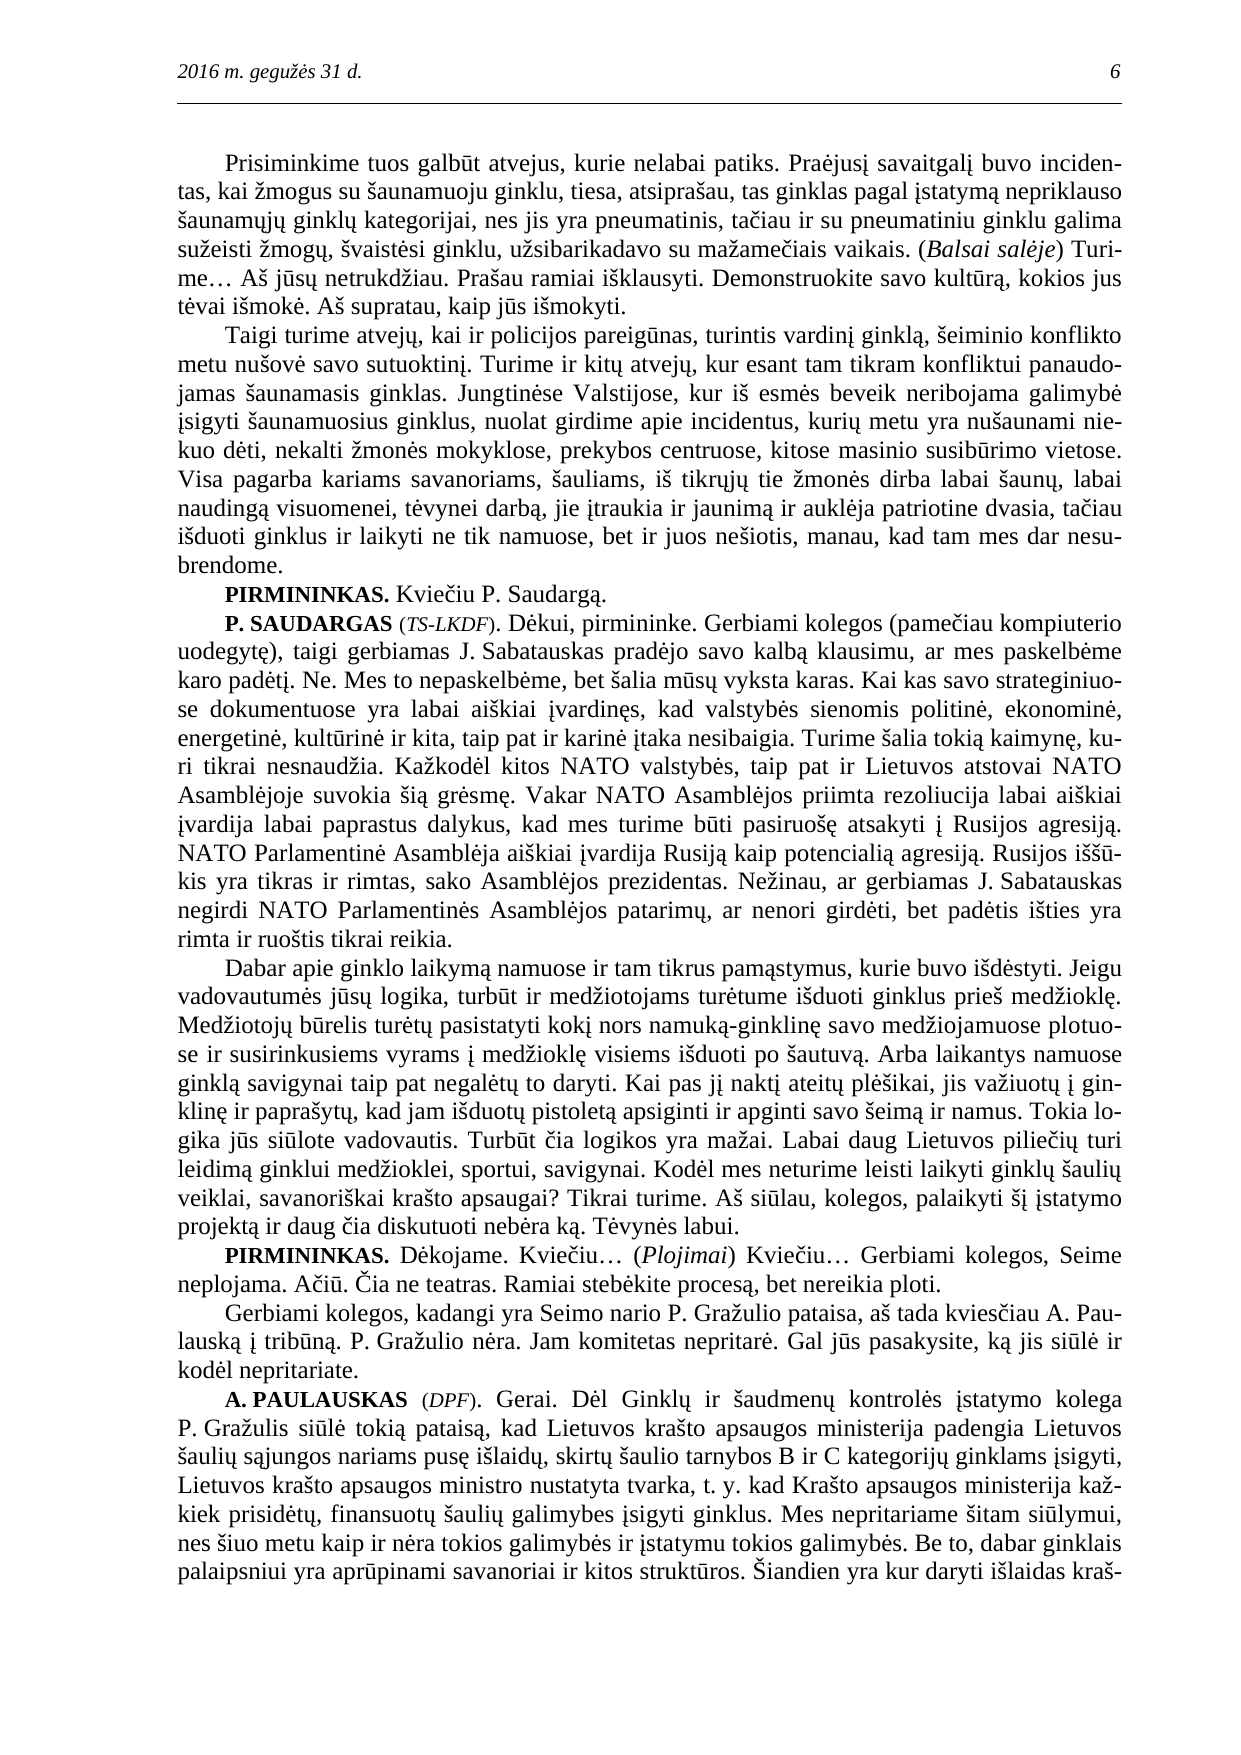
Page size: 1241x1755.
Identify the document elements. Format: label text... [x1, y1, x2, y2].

text Da­bar apie gin­klo lai­ky­mą na­muo­se ir tam tik­rus pa­mąs­ty­mus, ku­rie bu­vo iš­dės­ty­ti. Jei­gu va­do­vau­tu­mės jū­sų lo­gi­ka, tur­būt ir me­džio­to­jams tu­rė­tu­me iš­duo­ti gin­klus prieš me­džiok­lę. Me­džio­to­jų bū­re­lis tu­rė­tų pa­si­sta­ty­ti ko­kį nors na­mu­ką-gin­kli­nę sa­vo me­džio­ja­muo­se plo­tuo­­se ir su­si­rin­ku­siems vy­rams į me­džiok­lę vi­siems iš­duo­ti po šau­tu­vą. Ar­ba lai­kan­tys na­muo­se gin­­klą sa­vi­gy­nai taip pat ne­ga­lė­tų to da­ry­ti. Kai pas jį nak­tį at­ei­tų plė­ši­kai, jis va­žiuo­tų į gin­kli­nę ir pa­pra­šy­tų, kad jam iš­duo­tų pis­to­le­tą ap­si­gin­ti ir ap­gin­ti sa­vo šei­mą ir na­mus. To­kia lo­gi­ka jūs siū­lo­te va­do­vau­tis. Tur­būt čia lo­gi­kos yra ma­žai. La­bai daug Lie­tu­vos pi­lie­čių tu­ri lei­di­mą gin­klui me­džiok­lei, spor­tui, sa­vi­gy­nai. Ko­dėl mes ne­tu­ri­me leis­ti lai­ky­ti gin­klų šau­lių veik­lai, sa­va­no­riš­kai kraš­to ap­sau­gai? Tik­rai tu­ri­me. Aš siū­lau, ko­le­gos, pa­lai­ky­ti šį įsta­ty­mo pro­jek­tą ir daug čia dis­ku­tuo­ti ne­bė­ra ką. Tė­vy­nės la­bui. [177, 953, 1122, 1240]
text PIRMININKAS. Dė­ko­ja­me. Kvie­čiu… (Plo­ji­mai) Kvie­čiu… Ger­bia­mi ko­le­gos, Sei­me ne­plo­ja­ma. Ačiū. Čia ne te­at­ras. Ra­miai ste­bė­ki­te pro­ce­są, bet ne­rei­kia plo­ti. [177, 1240, 1122, 1298]
text Tai­gi tu­ri­me at­ve­jų, kai ir po­li­ci­jos pa­rei­gū­nas, tu­rin­tis var­di­nį gin­klą, šei­mi­nio kon­flik­to me­tu nu­šo­vė sa­vo su­tuok­ti­nį. Tu­ri­me ir ki­tų at­ve­jų, kur esant tam tik­ram kon­flik­tui pa­nau­do­ja­mas šau­na­ma­sis gin­klas. Jung­ti­nėse Vals­ti­jose, kur iš es­mės be­veik ne­ri­bo­ja­ma ga­li­my­bė įsi­gy­ti šau­na­muo­sius gin­klus, nuo­lat gir­di­me apie in­ci­den­tus, ku­rių me­tu yra nu­šau­na­mi nie­kuo dė­ti, ne­kal­ti žmo­nės mo­kyk­lo­se, pre­ky­bos cen­truo­se, ki­to­se ma­si­nio su­si­bū­ri­mo vie­to­se. Vi­sa pa­gar­ba ka­riams sa­va­no­riams, šau­liams, iš tik­rų­jų tie žmo­nės dir­ba la­bai šau­nų, la­bai nau­din­gą vi­suo­me­nei, tė­vy­nei dar­bą, jie įtrau­kia ir jau­ni­mą ir auk­lė­ja pa­trio­ti­ne dva­sia, ta­čiau iš­duo­ti gin­klus ir lai­ky­ti ne tik na­muo­se, bet ir juos ne­šio­tis, ma­nau, kad tam mes dar ne­su­bren­do­me. [177, 320, 1122, 579]
text P. SAUDARGAS (TS-LKDF). Dė­kui, pir­mi­nin­ke. Ger­bia­mi ko­le­gos (pa­me­čiau kom­piu­te­rio uo­de­gy­tę), tai­gi ger­bia­mas J. Sa­ba­taus­kas pra­dė­jo sa­vo kal­bą klau­si­mu, ar mes pa­skel­bė­me ka­ro pa­dė­tį. Ne. Mes to ne­pa­skel­bė­me, bet ša­lia mū­sų vyks­ta ka­ras. Kai kas sa­vo stra­te­gi­niuo­se do­ku­men­tuo­se yra la­bai aiš­kiai įvar­di­nęs, kad vals­ty­bės sie­no­mis po­li­ti­nė, eko­no­mi­nė, ener­ge­ti­nė, kul­tū­ri­nė ir ki­ta, taip pat ir ka­ri­nė įta­ka ne­si­bai­gia. Tu­ri­me ša­lia to­kią kai­my­nę, ku­ri tik­rai ne­snau­džia. Kaž­ko­dėl ki­tos NATO vals­ty­bės, taip pat ir Lie­tu­vos at­sto­vai NATO Asam­blė­jo­je su­vo­kia šią grės­mę. Va­kar NATO Asam­blė­jos pri­im­ta re­zo­liu­ci­ja la­bai aiš­kiai įvar­di­ja la­bai pa­pras­tus da­ly­kus, kad mes tu­ri­me bū­ti pa­si­ruo­šę at­sa­ky­ti į Ru­si­jos ag­re­si­ją. NATO Par­la­men­ti­nė Asam­blė­ja aiš­kiai įvar­di­ja Ru­si­ją kaip po­ten­cia­lią ag­re­si­ją. Ru­si­jos iš­šū­kis yra tik­ras ir rim­tas, sa­ko Asam­blė­jos pre­zi­den­tas. Ne­ži­nau, ar ger­bia­mas J. Sa­ba­taus­kas ne­gir­di NATO Par­la­men­ti­nės Asam­blė­jos pa­ta­ri­mų, ar ne­no­ri gir­dė­ti, bet pa­dė­tis iš­ties yra rim­ta ir ruoš­tis tik­rai rei­kia. [177, 608, 1122, 953]
text Pri­si­min­ki­me tuos gal­būt at­ve­jus, ku­rie ne­la­bai pa­tiks. Pra­ėju­sį sa­vait­ga­lį bu­vo in­ci­den­tas, kai žmo­gus su šau­na­muo­ju gin­klu, tie­sa, at­si­pra­šau, tas gin­klas pa­gal įsta­ty­mą ne­pri­klau­so šau­na­mų­jų gin­klų ka­te­go­ri­jai, nes jis yra pneu­ma­ti­nis, ta­čiau ir su pneu­ma­ti­niu gin­klu ga­li­ma su­žeis­ti žmo­gų, švais­tė­si gin­klu, už­si­ba­ri­ka­da­vo su ma­ža­me­čiais vai­kais. (Bal­sai sa­lė­je) Tu­ri­me… Aš jū­sų ne­truk­džiau. Pra­šau ra­miai iš­klau­sy­ti. De­monst­ruo­ki­te sa­vo kul­tū­rą, ko­kios jus tė­vai iš­mo­kė. Aš su­pra­tau, kaip jūs iš­mo­ky­ti. [177, 148, 1122, 320]
text A. PAULAUSKAS (DPF). Ge­rai. Dėl Gin­klų ir šaud­me­nų kon­tro­lės įsta­ty­mo ko­le­ga P. Gra­žu­lis siū­lė to­kią pa­tai­są, kad Lie­tu­vos kraš­to ap­sau­gos mi­nis­te­ri­ja pa­den­gia Lie­tu­vos šau­lių są­jun­gos na­riams pu­sę iš­lai­dų, skir­tų šau­lio tar­ny­bos B ir C ka­te­go­ri­jų gin­klams įsi­gy­ti, Lie­tu­vos kraš­to ap­sau­gos mi­nist­ro nu­sta­ty­ta tvar­ka, t. y. kad Kraš­to ap­sau­gos mi­nis­te­ri­ja kaž­kiek pri­si­dė­tų, fi­nan­suo­tų šau­lių ga­li­my­bes įsi­gy­ti gin­klus. Mes ne­pri­ta­ria­me ši­tam siū­ly­mui, nes šiuo me­tu kaip ir nė­ra to­kios ga­li­my­bės ir įsta­ty­mu to­kios ga­li­my­bės. Be to, da­bar gin­klais pa­laips­niui yra ap­rū­pi­na­mi sa­va­no­riai ir ki­tos struk­tū­ros. Šian­dien yra kur da­ry­ti iš­lai­das kraš­ [177, 1384, 1122, 1585]
text PIRMININKAS. Kvie­čiu P. Sau­dar­gą. [177, 579, 1122, 608]
text Ger­bia­mi ko­le­gos, ka­dan­gi yra Sei­mo na­rio P. Gra­žu­lio pa­tai­sa, aš ta­da kvies­čiau A. Pau­laus­ką į tri­bū­ną. P. Gra­žu­lio nė­ra. Jam ko­mi­te­tas ne­pri­ta­rė. Gal jūs pa­sa­ky­si­te, ką jis siū­lė ir ko­dėl ne­pri­ta­ria­te. [177, 1298, 1122, 1384]
